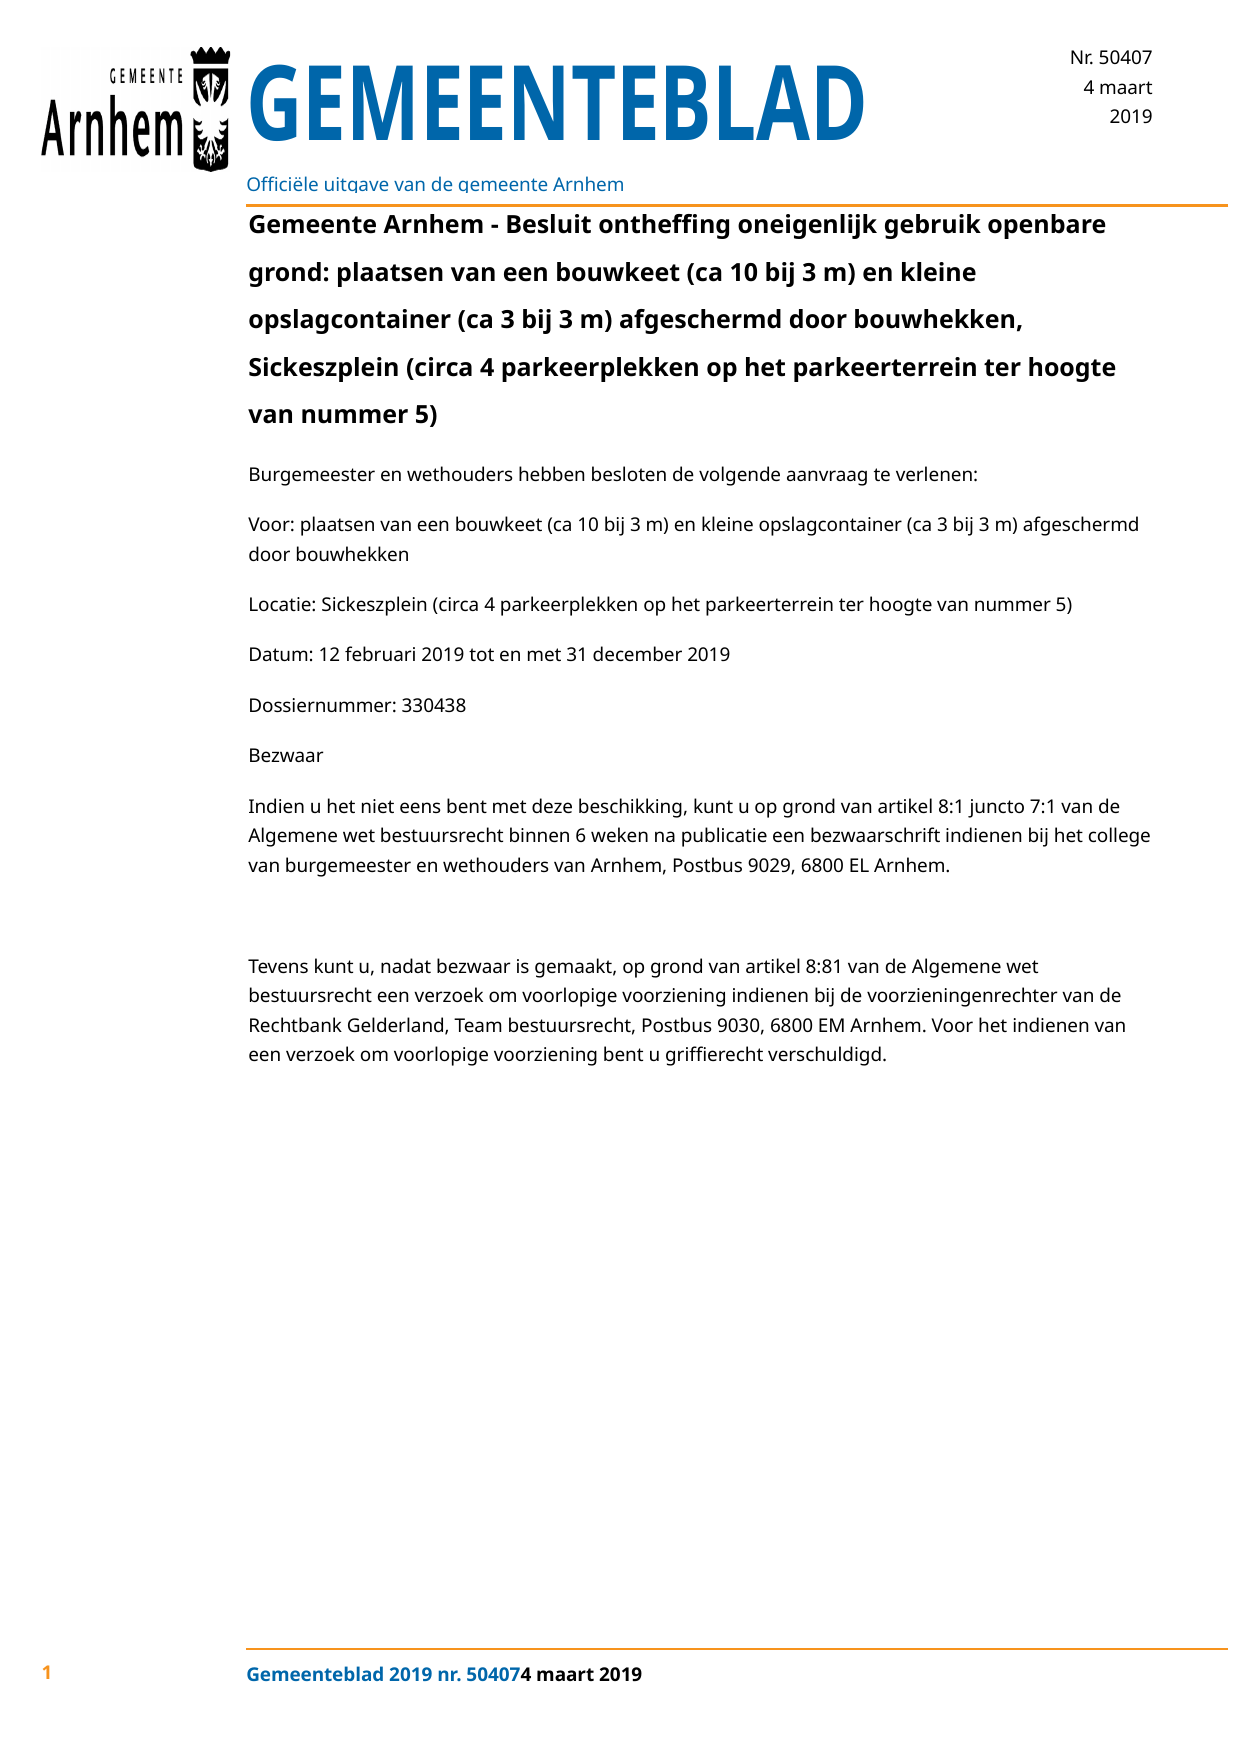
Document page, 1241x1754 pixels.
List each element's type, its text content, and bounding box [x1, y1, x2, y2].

text Locatie: Sickeszplein (circa 4 parkeerplekken op het parkeerterrein ter hoogte van nummer 5) [248, 591, 1152, 617]
text Tevens kunt u, nadat bezwaar is gemaakt, op grond van artikel 8:81 van de Algemene wet bestuursrecht een verzoek om voorlopige voorziening indienen bij de voorzieningenrechter van de Rechtbank Gelderland, Team bestuursrecht, Postbus 9030, 6800 EM Arnhem. Voor het indienen van een verzoek om voorlopige voorziening bent u griffierecht verschuldigd. [248, 953, 1152, 1067]
text Bezwaar [248, 742, 1152, 768]
text Indien u het niet eens bent met deze beschikking, kunt u op grond van artikel 8:1 juncto 7:1 van de Algemene wet bestuursrecht binnen 6 weken na publicatie een bezwaarschrift indienen bij het college van burgemeester en wethouders van Arnhem, Postbus 9029, 6800 EL Arnhem. [248, 793, 1152, 878]
text Burgemeester en wethouders hebben besloten de volgende aanvraag te verlenen: [248, 461, 1152, 486]
picture [41, 47, 231, 172]
text Datum: 12 februari 2019 tot en met 31 december 2019 [248, 642, 1152, 667]
text Gemeente Arnhem - Besluit ontheffing oneigenlijk gebruik openbare grond: plaatsen van een bouwkeet (ca 10 bij 3 m) en kleine opslagcontainer (ca 3 bij 3 m) afgeschermd door bouwhekken, Sickeszplein (circa 4 parkeerplekken op het parkeerterrein ter hoogte van nummer 5) [248, 207, 1152, 431]
text Dossiernummer: 330438 [248, 692, 1152, 718]
text Voor: plaatsen van een bouwkeet (ca 10 bij 3 m) en kleine opslagcontainer (ca 3 bij 3 m) afgeschermd door bouwhekken [248, 511, 1152, 566]
